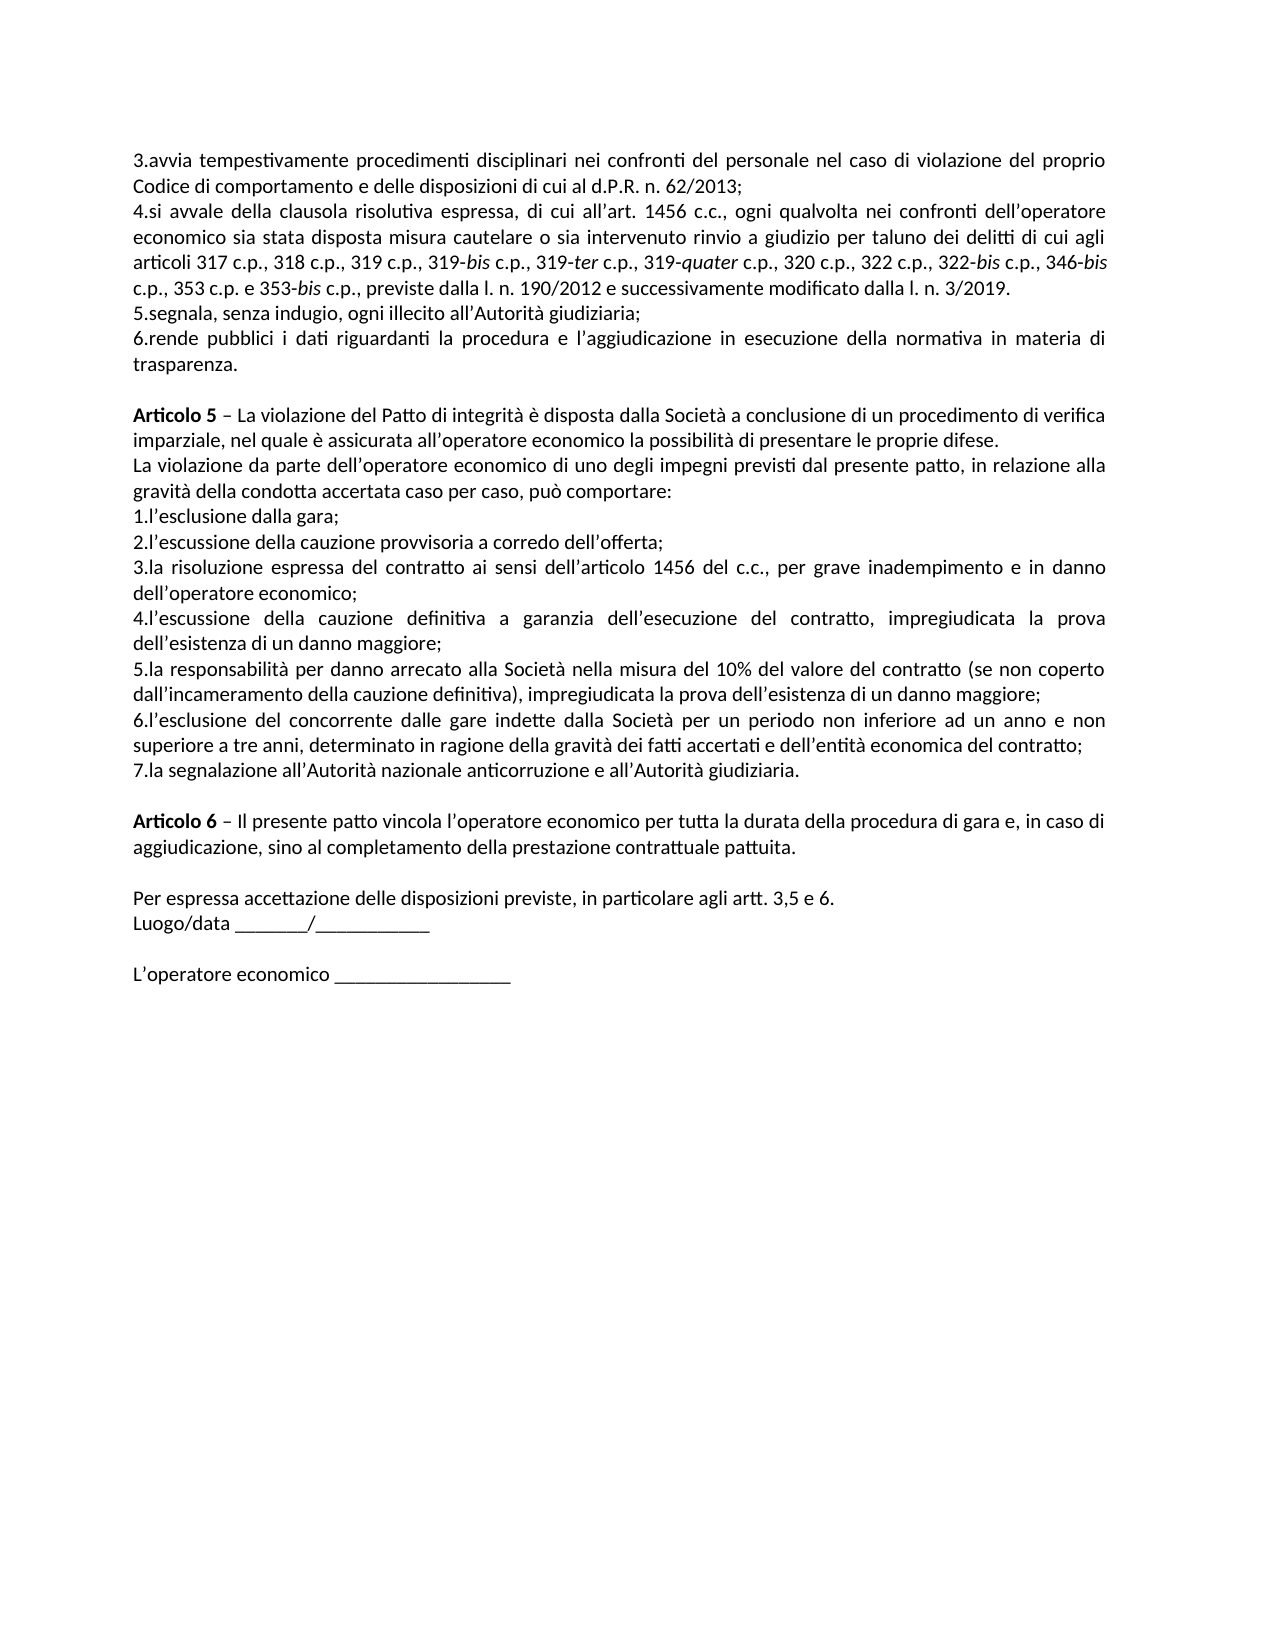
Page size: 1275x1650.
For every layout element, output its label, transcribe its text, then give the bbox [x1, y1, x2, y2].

text 7.la segnalazione all’Autorità nazionale anticorruzione e all’Autorità giudiziaria. [133, 758, 1107, 783]
text 4.si avvale della clausola risolutiva espressa, di cui all’art. 1456 c.c., ogni qualvolta nei confronti dell’operatore economico sia stata disposta misura cautelare o sia intervenuto rinvio a giudizio per taluno dei delitti di cui agli articoli 317 c.p., 318 c.p., 319 c.p., 319-bis c.p., 319-ter c.p., 319-quater c.p., 320 c.p., 322 c.p., 322-bis c.p., 346-bis c.p., 353 c.p. e 353-bis c.p., previste dalla l. n. 190/2012 e successivamente modificato dalla l. n. 3/2019. [133, 198, 1107, 300]
text Per espressa accettazione delle disposizioni previste, in particolare agli artt. 3,5 e 6. [133, 885, 1107, 910]
text 2.l’escussione della cauzione provvisoria a corredo dell’offerta; [133, 529, 1107, 554]
text 6.rende pubblici i dati riguardanti la procedura e l’aggiudicazione in esecuzione della normativa in materia di trasparenza. [133, 326, 1107, 376]
text 3.avvia tempestivamente procedimenti disciplinari nei confronti del personale nel caso di violazione del proprio Codice di comportamento e delle disposizioni di cui al d.P.R. n. 62/2013; [133, 148, 1107, 198]
text L’operatore economico _________________ [133, 961, 1107, 986]
text 1.l’esclusione dalla gara; [133, 503, 1107, 529]
text Articolo 6 – Il presente patto vincola l’operatore economico per tutta la durata della procedura di gara e, in caso di aggiudicazione, sino al completamento della prestazione contrattuale pattuita. [133, 808, 1107, 859]
text 5.segnala, senza indugio, ogni illecito all’Autorità giudiziaria; [133, 300, 1107, 326]
text 3.la risoluzione espressa del contratto ai sensi dell’articolo 1456 del c.c., per grave inadempimento e in danno dell’operatore economico; [133, 554, 1107, 605]
text 4.l’escussione della cauzione definitiva a garanzia dell’esecuzione del contratto, impregiudicata la prova dell’esistenza di un danno maggiore; [133, 605, 1107, 656]
text 5.la responsabilità per danno arrecato alla Società nella misura del 10% del valore del contratto (se non coperto dall’incameramento della cauzione definitiva), impregiudicata la prova dell’esistenza di un danno maggiore; [133, 656, 1107, 707]
text Articolo 5 – La violazione del Patto di integrità è disposta dalla Società a conclusione di un procedimento di verifica imparziale, nel quale è assicurata all’operatore economico la possibilità di presentare le proprie difese. [133, 402, 1107, 453]
text 6.l’esclusione del concorrente dalle gare indette dalla Società per un periodo non inferiore ad un anno e non superiore a tre anni, determinato in ragione della gravità dei fatti accertati e dell’entità economica del contratto; [133, 707, 1107, 758]
text La violazione da parte dell’operatore economico di uno degli impegni previsti dal presente patto, in relazione alla gravità della condotta accertata caso per caso, può comportare: [133, 453, 1107, 503]
text Luogo/data _______/___________ [133, 910, 1107, 936]
